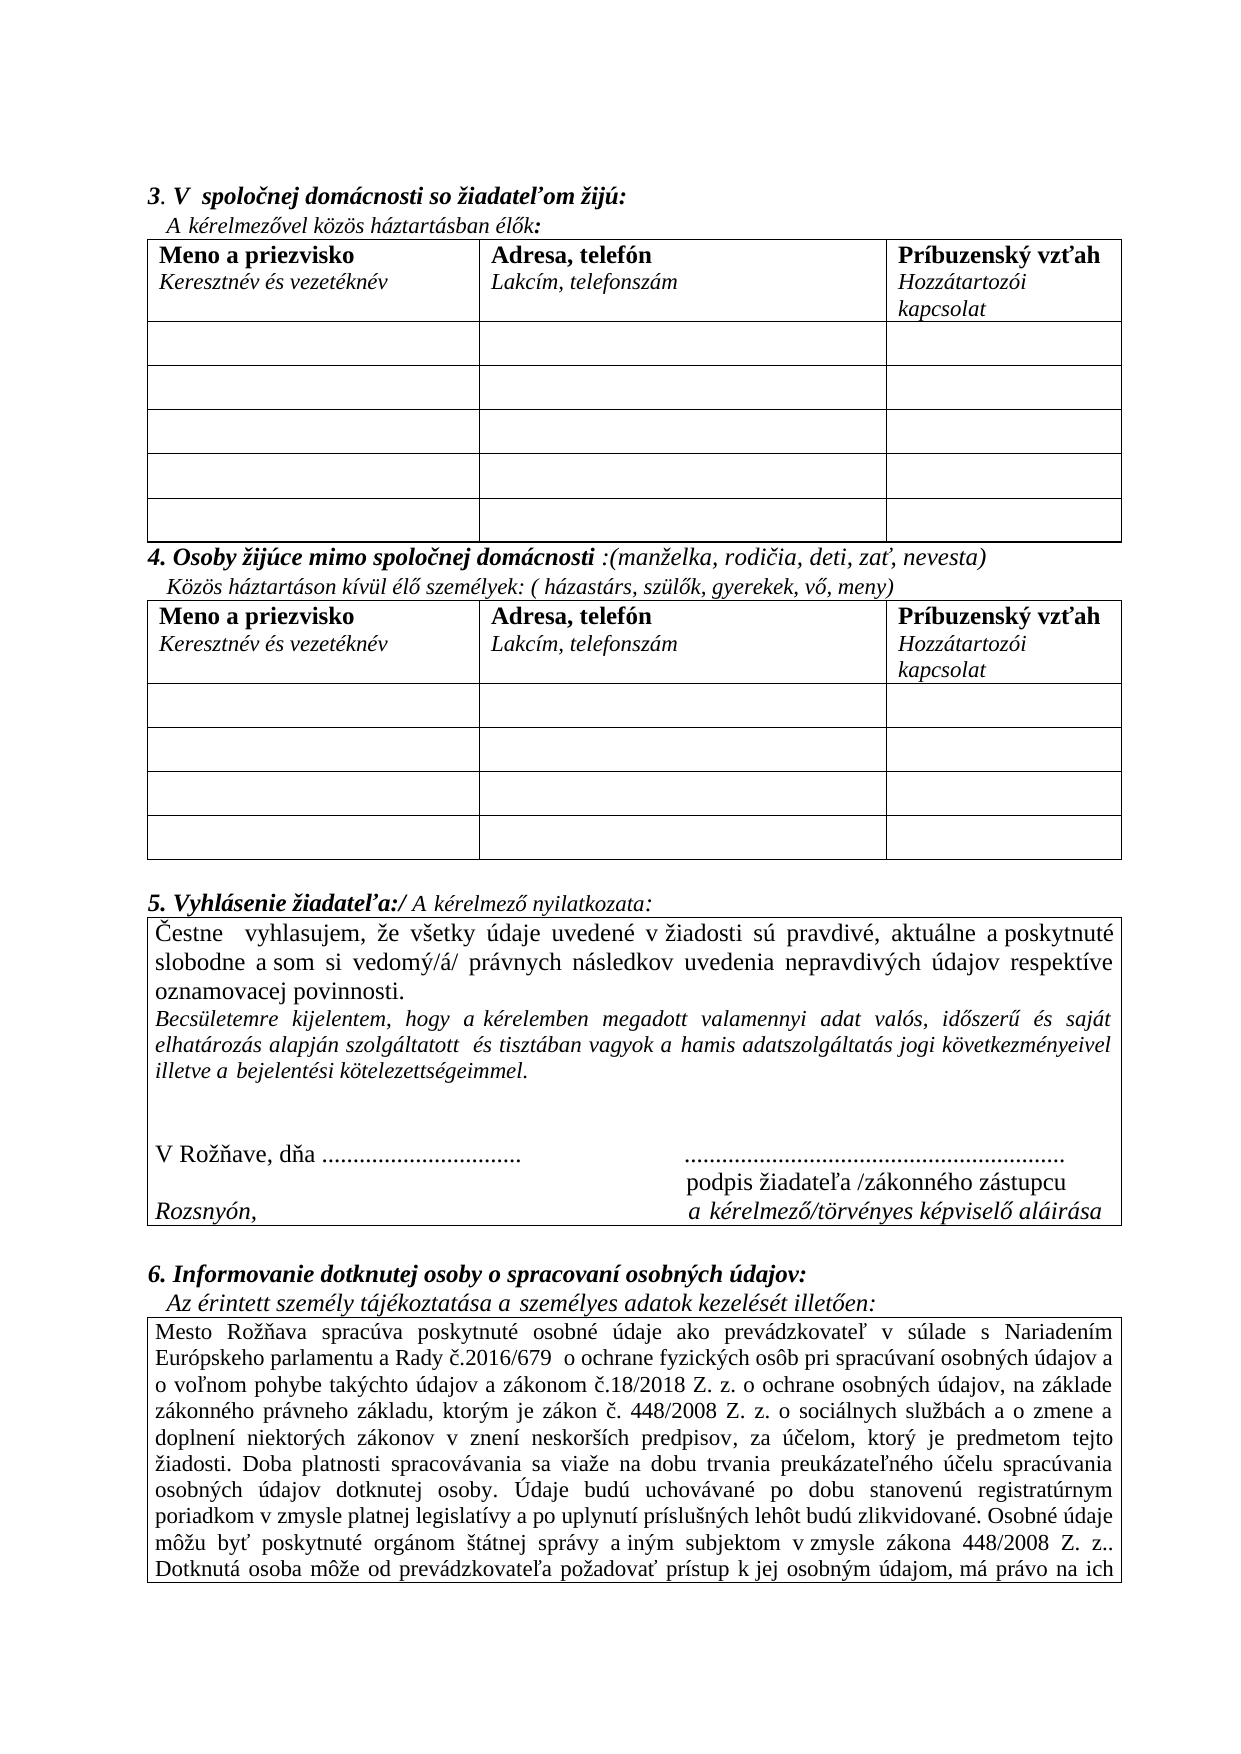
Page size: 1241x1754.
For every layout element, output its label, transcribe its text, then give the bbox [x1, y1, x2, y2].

table_cell [480, 322, 886, 365]
text 4. Osoby žijúce mimo spoločnej domácnosti :(manželka, rodičia, deti, zať, nevesta) [148, 543, 1122, 571]
table_header Príbuzenský vzťah Hozzátartozói kapcsolat [887, 240, 1121, 321]
table_cell [480, 684, 886, 727]
text 5. Vyhlásenie žiadateľa:/ A kérelmező nyilatkozata: [148, 888, 1122, 917]
table_cell [887, 772, 1121, 815]
table_cell [887, 499, 1121, 541]
text Közös háztartáson kívül élő személyek: ( házastárs, szülők, gyerekek, vő, meny) [148, 571, 1122, 600]
table_cell [480, 499, 886, 541]
table_header Adresa, telefón Lakcím, telefonszám [480, 601, 886, 682]
table_cell [480, 454, 886, 497]
table_cell [480, 816, 886, 859]
text A kérelmezővel közös háztartásban élők: [148, 210, 1122, 239]
table_cell [480, 410, 886, 453]
table_cell [887, 454, 1121, 497]
table_cell [480, 366, 886, 409]
table_cell [148, 499, 479, 541]
text 6. Informovanie dotknutej osoby o spracovaní osobných údajov: [148, 1259, 1122, 1288]
table_header Meno a priezvisko Keresztnév és vezetéknév [148, 240, 479, 321]
table_cell [148, 410, 479, 453]
table_cell [148, 728, 479, 771]
table_header Príbuzenský vzťah Hozzátartozói kapcsolat [887, 601, 1121, 682]
table_header Adresa, telefón Lakcím, telefonszám [480, 240, 886, 321]
table_header Meno a priezvisko Keresztnév és vezetéknév [148, 601, 479, 682]
table_cell [148, 454, 479, 497]
table_cell [887, 684, 1121, 727]
table_cell [887, 816, 1121, 859]
table_cell [887, 410, 1121, 453]
table_cell [148, 366, 479, 409]
table_header Čestne vyhlasujem, že všetky údaje uvedené v žiadosti sú pravdivé, aktuálne a poskytnuté slobodne a som si vedomý/á/ právnych následkov uvedenia nepravdivých údajov respektíve oznamovacej povinnosti. Becsületemre kijelentem, hogy a kérelemben megadott valamennyi adat valós, időszerű és saját elhatározás alapján szolgáltatott és tisztában vagyok a hamis adatszolgáltatás jogi következményeivel illetve a bejelentési kötelezettségeimmel. V Rožňave, dňa ................................ ............................................................. podpis žiadateľa /zákonného zástupcu Rozsnyón, a kérelmező/törvényes képviselő aláirása [148, 918, 1121, 1225]
text Az érintett személy tájékoztatása a személyes adatok kezelését illetően: [148, 1288, 1122, 1317]
table_cell [480, 728, 886, 771]
table_cell [887, 322, 1121, 365]
table_cell [887, 366, 1121, 409]
text 3. V spoločnej domácnosti so žiadateľom žijú: [148, 181, 1122, 210]
table_cell [887, 728, 1121, 771]
table_cell [148, 684, 479, 727]
table_cell [480, 772, 886, 815]
table_cell [148, 816, 479, 859]
table_cell [148, 322, 479, 365]
table_cell [148, 772, 479, 815]
table_header Mesto Rožňava spracúva poskytnuté osobné údaje ako prevádzkovateľ v súlade s Nariadením Európskeho parlamentu a Rady č.2016/679 o ochrane fyzických osôb pri spracúvaní osobných údajov a o voľnom pohybe takýchto údajov a zákonom č.18/2018 Z. z. o ochrane osobných údajov, na základe zákonného právneho základu, ktorým je zákon č. 448/2008 Z. z. o sociálnych službách a o zmene a doplnení niektorých zákonov v znení neskorších predpisov, za účelom, ktorý je predmetom tejto žiadosti. Doba platnosti spracovávania sa viaže na dobu trvania preukázateľného účelu spracúvania osobných údajov dotknutej osoby. Údaje budú uchovávané po dobu stanovenú registratúrnym poriadkom v zmysle platnej legislatívy a po uplynutí príslušných lehôt budú zlikvidované. Osobné údaje môžu byť poskytnuté orgánom štátnej správy a iným subjektom v zmysle zákona 448/2008 Z. z.. Dotknutá osoba môže od prevádzkovateľa požadovať prístup k jej osobným údajom, má právo na ich [148, 1318, 1121, 1582]
